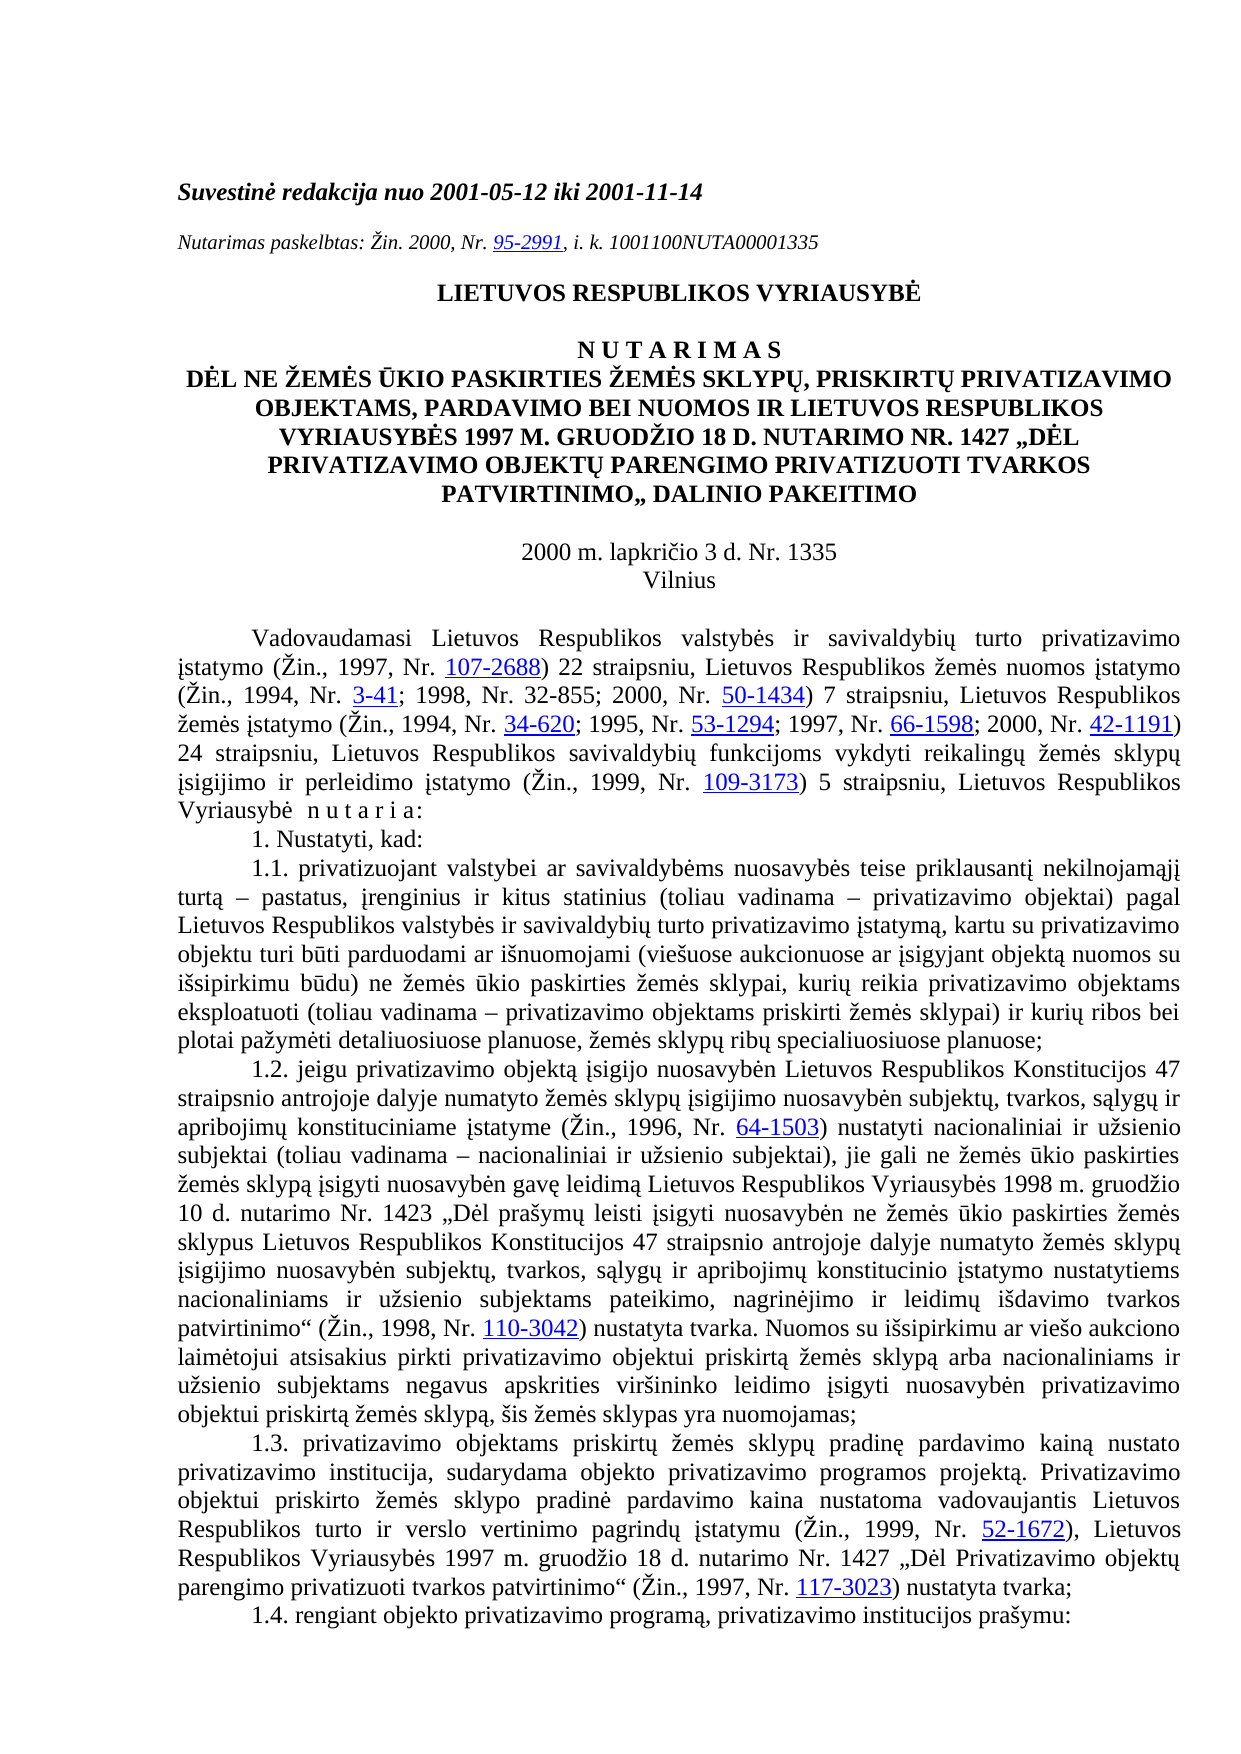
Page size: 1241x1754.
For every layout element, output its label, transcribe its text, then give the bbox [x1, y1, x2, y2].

text Vilnius [177, 566, 1181, 594]
text Suvestinė redakcija nuo 2001-05-12 iki 2001-11-14 [177, 177, 1181, 206]
text Vadovaudamasi Lietuvos Respublikos valstybės ir savivaldybių turto privatizavimo įstatymo (Žin., 1997, Nr. 107-2688) 22 straipsniu, Lietuvos Respublikos žemės nuomos įstatymo (Žin., 1994, Nr. 3-41; 1998, Nr. 32-855; 2000, Nr. 50-1434) 7 straipsniu, Lietuvos Respublikos žemės įstatymo (Žin., 1994, Nr. 34-620; 1995, Nr. 53-1294; 1997, Nr. 66-1598; 2000, Nr. 42-1191) 24 straipsniu, Lietuvos Respublikos savivaldybių funkcijoms vykdyti reikalingų žemės sklypų įsigijimo ir perleidimo įstatymo (Žin., 1999, Nr. 109-3173) 5 straipsniu, Lietuvos Respublikos Vyriausybė nutaria: [177, 623, 1181, 824]
text Nutarimas paskelbtas: Žin. 2000, Nr. 95-2991, i. k. 1001100NUTA00001335 [177, 230, 1181, 254]
text N U T A R I M A S [177, 336, 1181, 364]
text 2000 m. lapkričio 3 d. Nr. 1335 [177, 537, 1181, 566]
text 1.4. rengiant objekto privatizavimo programą, privatizavimo institucijos prašymu: [177, 1601, 1181, 1629]
text DĖL NE ŽEMĖS ŪKIO PASKIRTIES ŽEMĖS SKLYPŲ, PRISKIRTŲ PRIVATIZAVIMO OBJEKTAMS, PARDAVIMO BEI NUOMOS IR LIETUVOS RESPUBLIKOS VYRIAUSYBĖS 1997 M. GRUODŽIO 18 D. NUTARIMO NR. 1427 „DĖL PRIVATIZAVIMO OBJEKTŲ PARENGIMO PRIVATIZUOTI TVARKOS PATVIRTINIMO„ DALINIO PAKEITIMO [177, 364, 1181, 508]
text LIETUVOS RESPUBLIKOS VYRIAUSYBĖ [177, 278, 1181, 307]
text 1.3. privatizavimo objektams priskirtų žemės sklypų pradinę pardavimo kainą nustato privatizavimo institucija, sudarydama objekto privatizavimo programos projektą. Privatizavimo objektui priskirto žemės sklypo pradinė pardavimo kaina nustatoma vadovaujantis Lietuvos Respublikos turto ir verslo vertinimo pagrindų įstatymu (Žin., 1999, Nr. 52-1672), Lietuvos Respublikos Vyriausybės 1997 m. gruodžio 18 d. nutarimo Nr. 1427 „Dėl Privatizavimo objektų parengimo privatizuoti tvarkos patvirtinimo“ (Žin., 1997, Nr. 117-3023) nustatyta tvarka; [177, 1428, 1181, 1601]
text 1. Nustatyti, kad: [177, 824, 1181, 853]
text 1.1. privatizuojant valstybei ar savivaldybėms nuosavybės teise priklausantį nekilnojamąjį turtą – pastatus, įrenginius ir kitus statinius (toliau vadinama – privatizavimo objektai) pagal Lietuvos Respublikos valstybės ir savivaldybių turto privatizavimo įstatymą, kartu su privatizavimo objektu turi būti parduodami ar išnuomojami (viešuose aukcionuose ar įsigyjant objektą nuomos su išsipirkimu būdu) ne žemės ūkio paskirties žemės sklypai, kurių reikia privatizavimo objektams eksploatuoti (toliau vadinama – privatizavimo objektams priskirti žemės sklypai) ir kurių ribos bei plotai pažymėti detaliuosiuose planuose, žemės sklypų ribų specialiuosiuose planuose; [177, 853, 1181, 1054]
text 1.2. jeigu privatizavimo objektą įsigijo nuosavybėn Lietuvos Respublikos Konstitucijos 47 straipsnio antrojoje dalyje numatyto žemės sklypų įsigijimo nuosavybėn subjektų, tvarkos, sąlygų ir apribojimų konstituciniame įstatyme (Žin., 1996, Nr. 64-1503) nustatyti nacionaliniai ir užsienio subjektai (toliau vadinama – nacionaliniai ir užsienio subjektai), jie gali ne žemės ūkio paskirties žemės sklypą įsigyti nuosavybėn gavę leidimą Lietuvos Respublikos Vyriausybės 1998 m. gruodžio 10 d. nutarimo Nr. 1423 „Dėl prašymų leisti įsigyti nuosavybėn ne žemės ūkio paskirties žemės sklypus Lietuvos Respublikos Konstitucijos 47 straipsnio antrojoje dalyje numatyto žemės sklypų įsigijimo nuosavybėn subjektų, tvarkos, sąlygų ir apribojimų konstitucinio įstatymo nustatytiems nacionaliniams ir užsienio subjektams pateikimo, nagrinėjimo ir leidimų išdavimo tvarkos patvirtinimo“ (Žin., 1998, Nr. 110-3042) nustatyta tvarka. Nuomos su išsipirkimu ar viešo aukciono laimėtojui atsisakius pirkti privatizavimo objektui priskirtą žemės sklypą arba nacionaliniams ir užsienio subjektams negavus apskrities viršininko leidimo įsigyti nuosavybėn privatizavimo objektui priskirtą žemės sklypą, šis žemės sklypas yra nuomojamas; [177, 1054, 1181, 1428]
